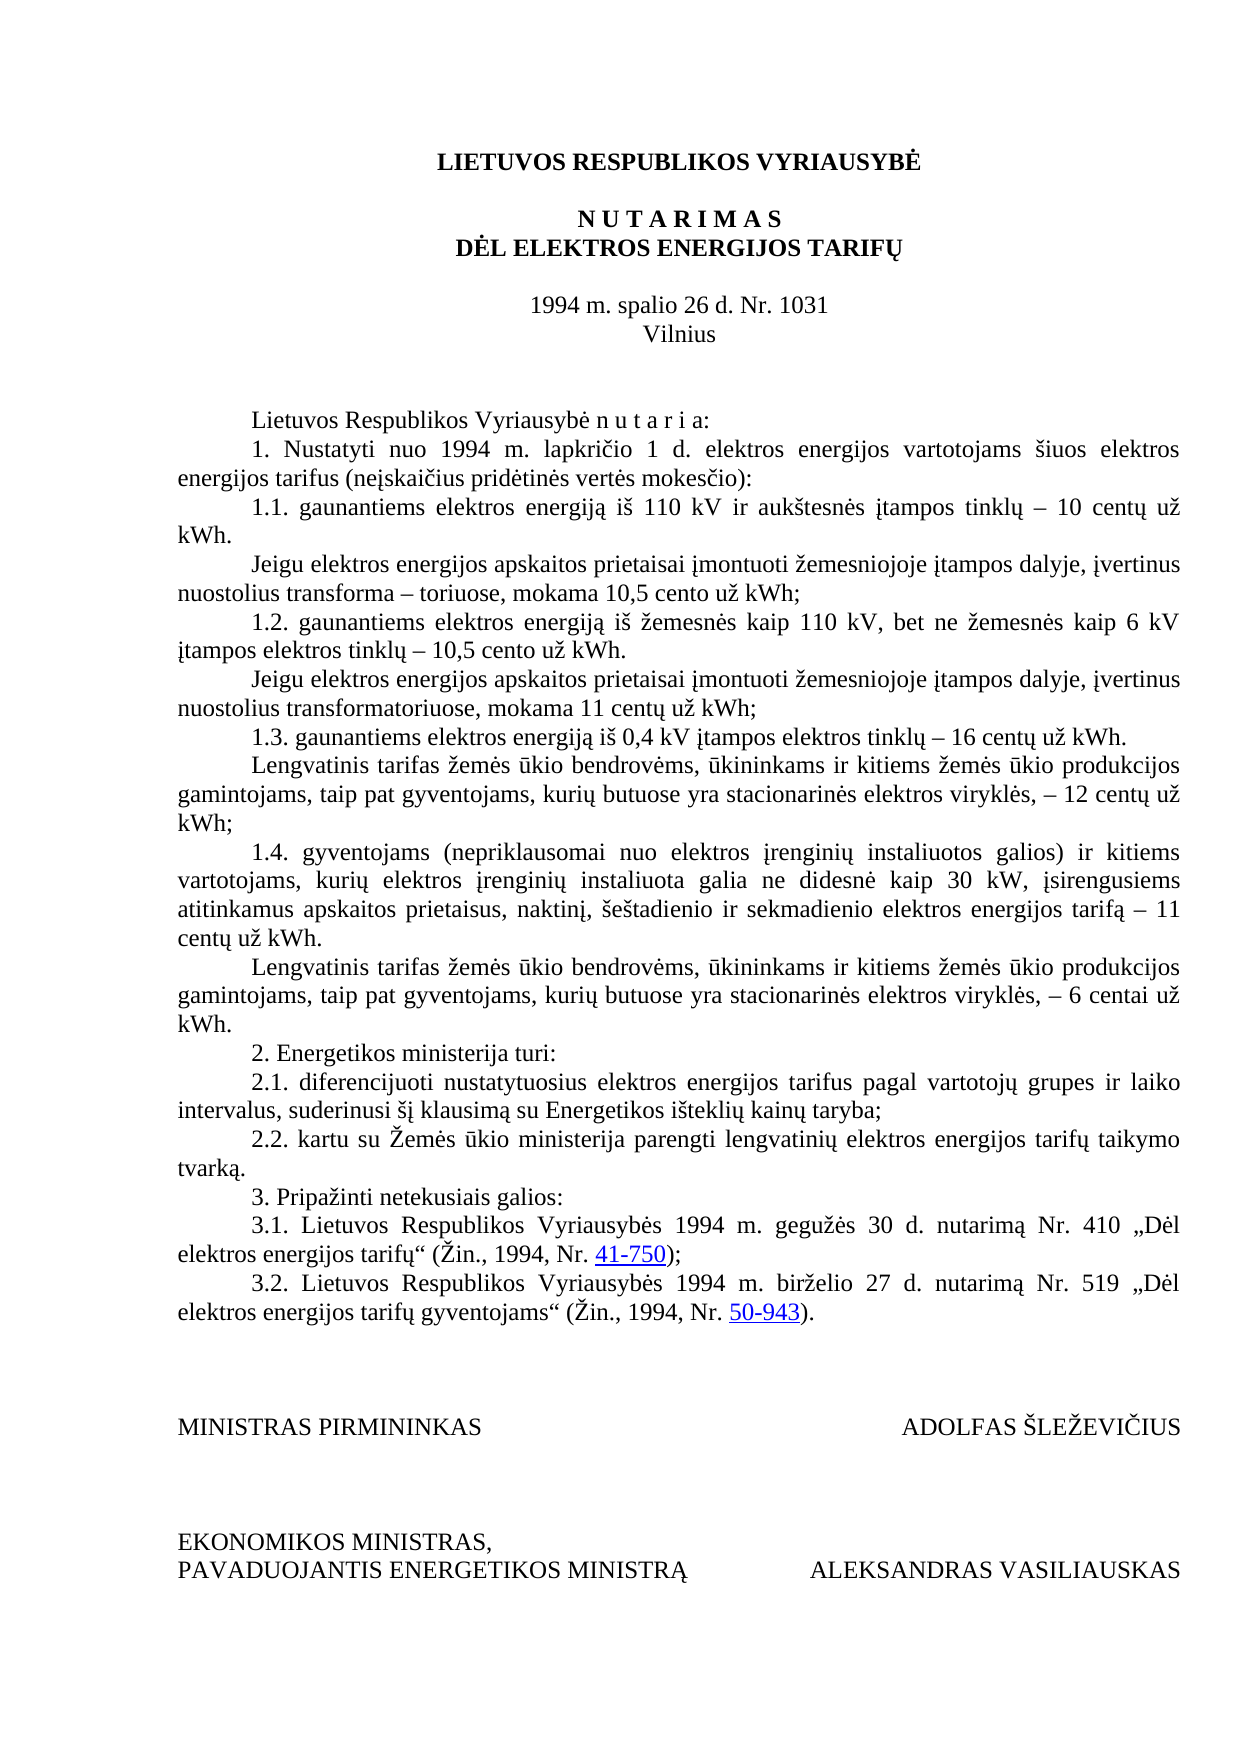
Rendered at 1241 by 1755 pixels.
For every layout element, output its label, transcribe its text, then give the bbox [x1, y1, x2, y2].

text 2. Energetikos ministerija turi: [177, 1038, 1181, 1067]
text N U T A R I M A S [177, 204, 1181, 233]
text Jeigu elektros energijos apskaitos prietaisai įmontuoti žemesniojoje įtampos dalyje, įvertinus nuostolius transformatoriuose, mokama 11 centų už kWh; [177, 664, 1181, 722]
text Lietuvos Respublikos Vyriausybė nutaria: [177, 406, 1181, 434]
text Vilnius [177, 319, 1181, 348]
text MINISTRAS PIRMININKAS ADOLFAS ŠLEŽEVIČIUS [177, 1412, 1181, 1441]
text PAVADUOJANTIS ENERGETIKOS MINISTRĄ ALEKSANDRAS VASILIAUSKAS [177, 1556, 1181, 1584]
text 2.1. diferencijuoti nustatytuosius elektros energijos tarifus pagal vartotojų grupes ir laiko intervalus, suderinusi šį klausimą su Energetikos išteklių kainų taryba; [177, 1067, 1181, 1124]
text DĖL ELEKTROS ENERGIJOS TARIFŲ [177, 233, 1181, 262]
text 1. Nustatyti nuo 1994 m. lapkričio 1 d. elektros energijos vartotojams šiuos elektros energijos tarifus (neįskaičius pridėtinės vertės mokesčio): [177, 434, 1181, 492]
text Jeigu elektros energijos apskaitos prietaisai įmontuoti žemesniojoje įtampos dalyje, įvertinus nuostolius transforma – toriuose, mokama 10,5 cento už kWh; [177, 549, 1181, 607]
text 1.3. gaunantiems elektros energiją iš 0,4 kV įtampos elektros tinklų – 16 centų už kWh. [177, 722, 1181, 751]
text 3.1. Lietuvos Respublikos Vyriausybės 1994 m. gegužės 30 d. nutarimą Nr. 410 „Dėl elektros energijos tarifų“ (Žin., 1994, Nr. 41-750); [177, 1211, 1181, 1268]
text 1.1. gaunantiems elektros energiją iš 110 kV ir aukštesnės įtampos tinklų – 10 centų už kWh. [177, 492, 1181, 549]
text 3.2. Lietuvos Respublikos Vyriausybės 1994 m. birželio 27 d. nutarimą Nr. 519 „Dėl elektros energijos tarifų gyventojams“ (Žin., 1994, Nr. 50-943). [177, 1268, 1181, 1326]
text Lengvatinis tarifas žemės ūkio bendrovėms, ūkininkams ir kitiems žemės ūkio produkcijos gamintojams, taip pat gyventojams, kurių butuose yra stacionarinės elektros viryklės, – 6 centai už kWh. [177, 952, 1181, 1038]
text EKONOMIKOS MINISTRAS, [177, 1527, 1181, 1556]
text 3. Pripažinti netekusiais galios: [177, 1182, 1181, 1211]
text 1994 m. spalio 26 d. Nr. 1031 [177, 291, 1181, 319]
text 1.4. gyventojams (nepriklausomai nuo elektros įrenginių instaliuotos galios) ir kitiems vartotojams, kurių elektros įrenginių instaliuota galia ne didesnė kaip 30 kW, įsirengusiems atitinkamus apskaitos prietaisus, naktinį, šeštadienio ir sekmadienio elektros energijos tarifą – 11 centų už kWh. [177, 837, 1181, 952]
text 1.2. gaunantiems elektros energiją iš žemesnės kaip 110 kV, bet ne žemesnės kaip 6 kV įtampos elektros tinklų – 10,5 cento už kWh. [177, 607, 1181, 664]
text Lengvatinis tarifas žemės ūkio bendrovėms, ūkininkams ir kitiems žemės ūkio produkcijos gamintojams, taip pat gyventojams, kurių butuose yra stacionarinės elektros viryklės, – 12 centų už kWh; [177, 751, 1181, 837]
text LIETUVOS RESPUBLIKOS VYRIAUSYBĖ [177, 147, 1181, 176]
text 2.2. kartu su Žemės ūkio ministerija parengti lengvatinių elektros energijos tarifų taikymo tvarką. [177, 1124, 1181, 1182]
